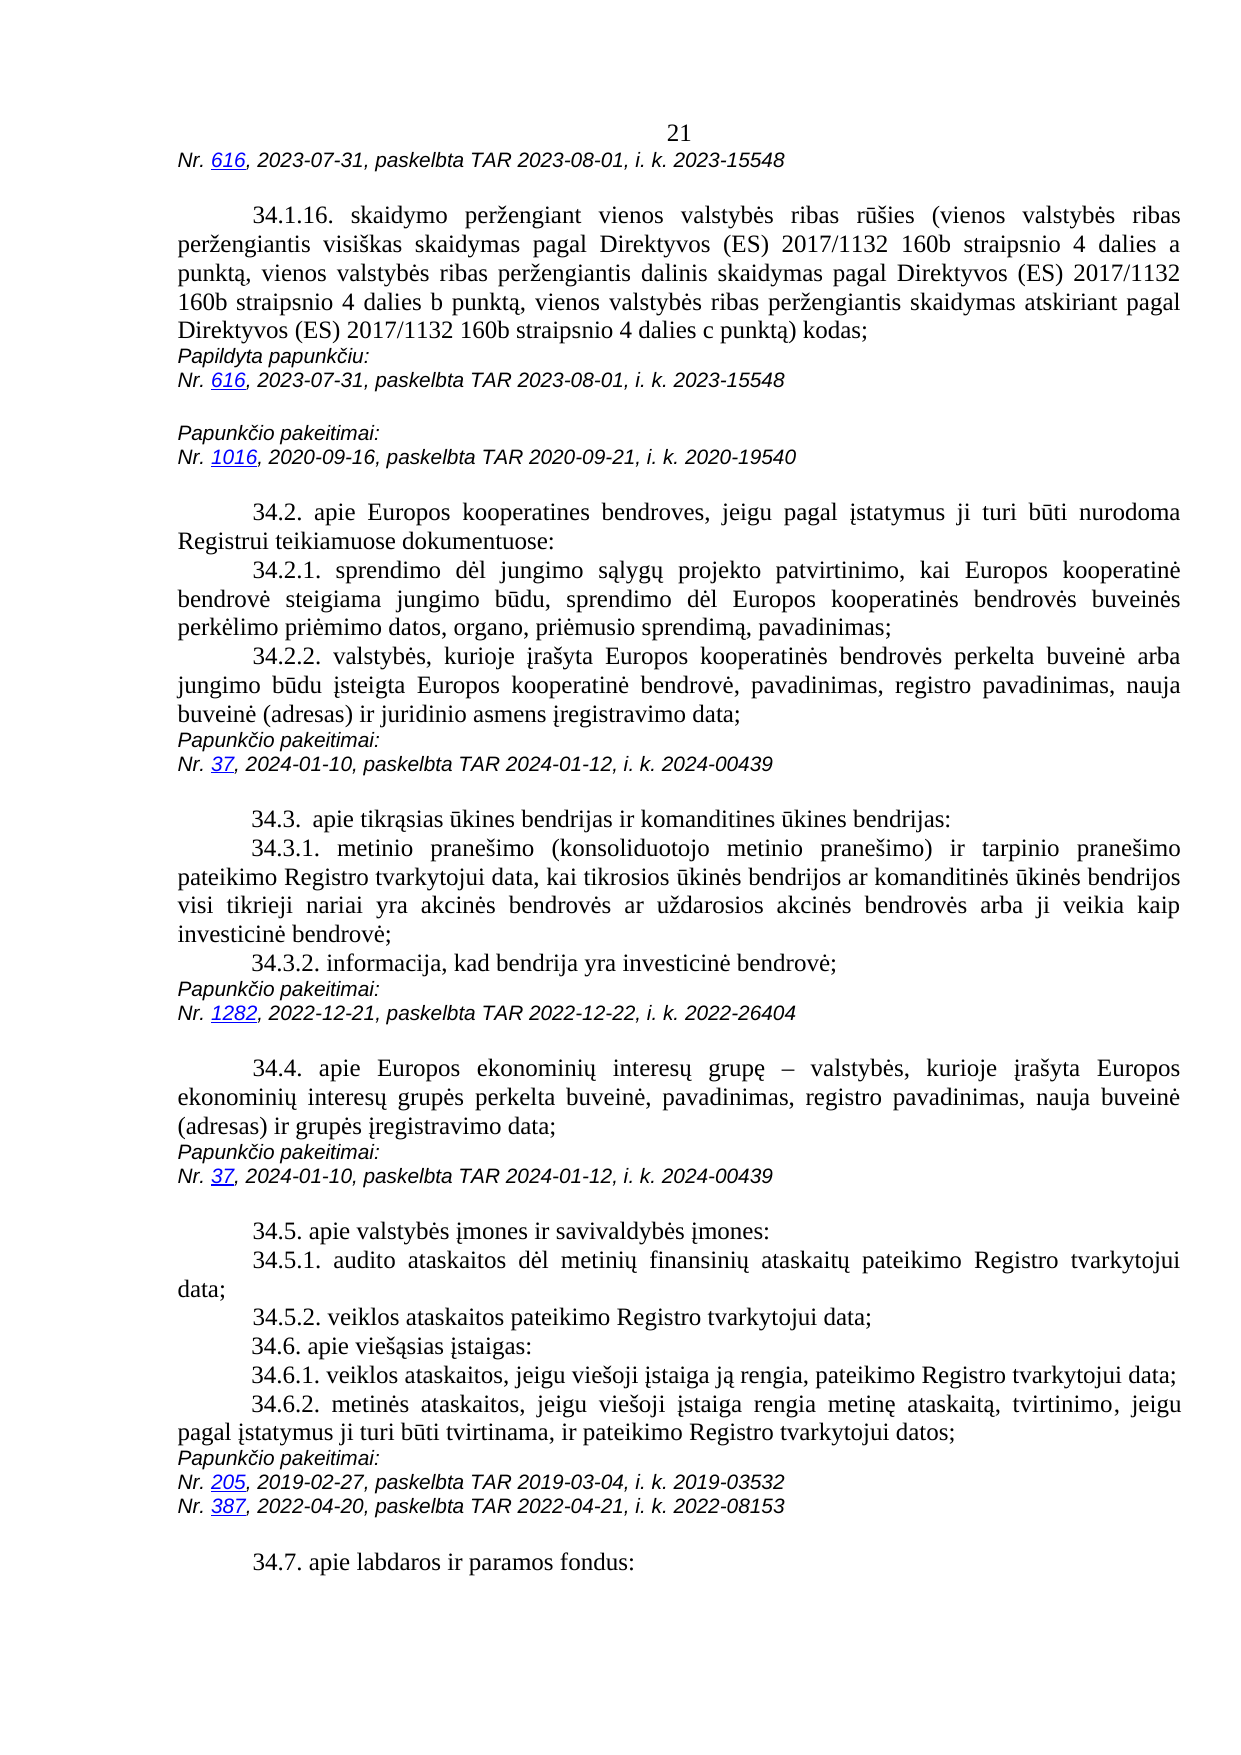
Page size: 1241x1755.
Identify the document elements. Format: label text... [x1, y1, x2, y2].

text Nr. 616, 2023-07-31, paskelbta TAR 2023-08-01, i. k. 2023-15548 [177, 368, 1181, 392]
text Papunkčio pakeitimai: [177, 977, 1181, 1001]
text 34.7. apie labdaros ir paramos fondus: [177, 1547, 1181, 1576]
text 34.6.1. veiklos ataskaitos, jeigu viešoji įstaiga ją rengia, pateikimo Registro tvarkytojui data; [177, 1360, 1181, 1389]
text Nr. 37, 2024-01-10, paskelbta TAR 2024-01-12, i. k. 2024-00439 [177, 1163, 1181, 1187]
text Nr. 387, 2022-04-20, paskelbta TAR 2022-04-21, i. k. 2022-08153 [177, 1494, 1181, 1518]
text 34.6.2. metinės ataskaitos, jeigu viešoji įstaiga rengia metinę ataskaitą, tvirtinimo, jeigu pagal įstatymus ji turi būti tvirtinama, ir pateikimo Registro tvarkytojui datos; [177, 1389, 1181, 1446]
text Papunkčio pakeitimai: [177, 1139, 1181, 1163]
text Nr. 37, 2024-01-10, paskelbta TAR 2024-01-12, i. k. 2024-00439 [177, 751, 1181, 775]
text 34.1.16. skaidymo peržengiant vienos valstybės ribas rūšies (vienos valstybės ribas peržengiantis visiškas skaidymas pagal Direktyvos (ES) 2017/1132 160b straipsnio 4 dalies a punktą, vienos valstybės ribas peržengiantis dalinis skaidymas pagal Direktyvos (ES) 2017/1132 160b straipsnio 4 dalies b punktą, vienos valstybės ribas peržengiantis skaidymas atskiriant pagal Direktyvos (ES) 2017/1132 160b straipsnio 4 dalies c punktą) kodas; [177, 200, 1181, 344]
text 34.2.1. sprendimo dėl jungimo sąlygų projekto patvirtinimo, kai Europos kooperatinė bendrovė steigiama jungimo būdu, sprendimo dėl Europos kooperatinės bendrovės buveinės perkėlimo priėmimo datos, organo, priėmusio sprendimą, pavadinimas; [177, 555, 1181, 641]
text Papunkčio pakeitimai: [177, 1446, 1181, 1470]
text 34.3.1. metinio pranešimo (konsoliduotojo metinio pranešimo) ir tarpinio pranešimo pateikimo Registro tvarkytojui data, kai tikrosios ūkinės bendrijos ar komanditinės ūkinės bendrijos visi tikrieji nariai yra akcinės bendrovės ar uždarosios akcinės bendrovės arba ji veikia kaip investicinė bendrovė; [177, 833, 1181, 948]
text Nr. 205, 2019-02-27, paskelbta TAR 2019-03-04, i. k. 2019-03532 [177, 1470, 1181, 1494]
text Nr. 1282, 2022-12-21, paskelbta TAR 2022-12-22, i. k. 2022-26404 [177, 1001, 1181, 1024]
text 34.5.2. veiklos ataskaitos pateikimo Registro tvarkytojui data; [177, 1302, 1181, 1331]
text 34.5. apie valstybės įmones ir savivaldybės įmones: [177, 1216, 1181, 1245]
text 34.2.2. valstybės, kurioje įrašyta Europos kooperatinės bendrovės perkelta buveinė arba jungimo būdu įsteigta Europos kooperatinė bendrovė, pavadinimas, registro pavadinimas, nauja buveinė (adresas) ir juridinio asmens įregistravimo data; [177, 641, 1181, 727]
text 34.3.2. informacija, kad bendrija yra investicinė bendrovė; [177, 948, 1181, 977]
text Papildyta papunkčiu: [177, 344, 1181, 368]
text 34.6. apie viešąsias įstaigas: [177, 1331, 1181, 1360]
text Papunkčio pakeitimai: [177, 421, 1181, 445]
text 34.5.1. audito ataskaitos dėl metinių finansinių ataskaitų pateikimo Registro tvarkytojui data; [177, 1245, 1181, 1302]
text Nr. 616, 2023-07-31, paskelbta TAR 2023-08-01, i. k. 2023-15548 [177, 148, 1181, 172]
text 34.3. apie tikrąsias ūkines bendrijas ir komanditines ūkines bendrijas: [177, 804, 1181, 833]
text 34.2. apie Europos kooperatines bendroves, jeigu pagal įstatymus ji turi būti nurodoma Registrui teikiamuose dokumentuose: [177, 497, 1181, 555]
text Papunkčio pakeitimai: [177, 727, 1181, 751]
text 34.4. apie Europos ekonominių interesų grupę – valstybės, kurioje įrašyta Europos ekonominių interesų grupės perkelta buveinė, pavadinimas, registro pavadinimas, nauja buveinė (adresas) ir grupės įregistravimo data; [177, 1053, 1181, 1139]
text Nr. 1016, 2020-09-16, paskelbta TAR 2020-09-21, i. k. 2020-19540 [177, 445, 1181, 469]
